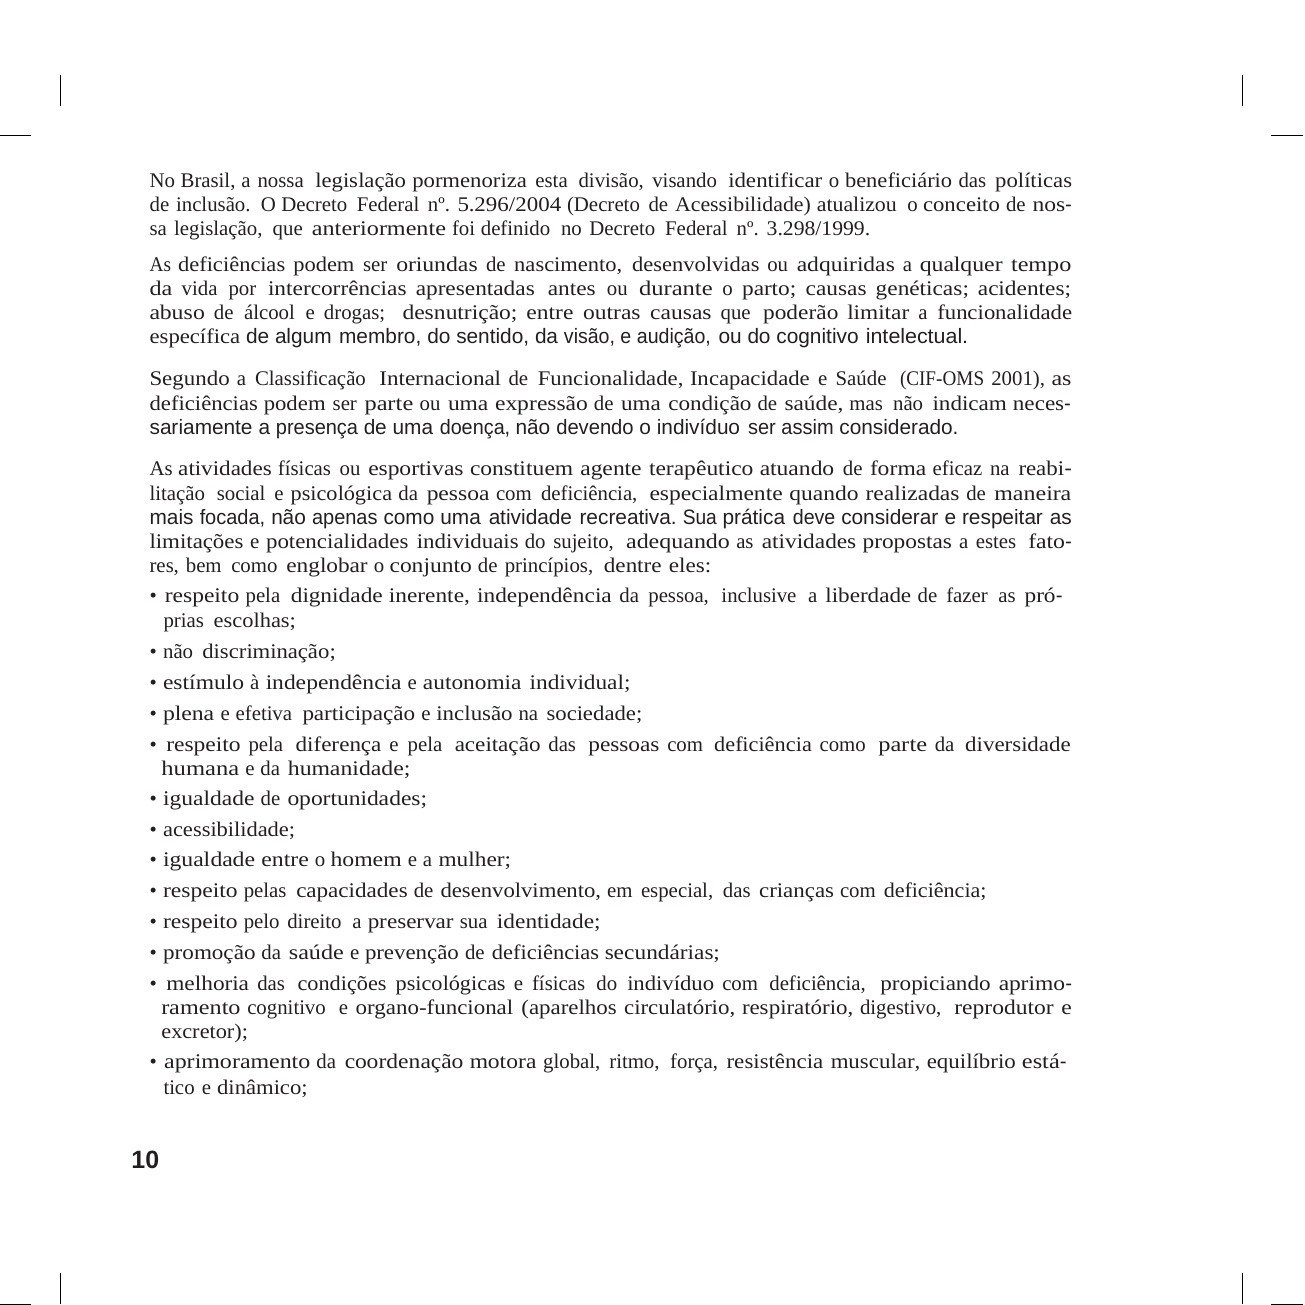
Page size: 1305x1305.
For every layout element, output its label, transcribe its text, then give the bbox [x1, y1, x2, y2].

text As atividades físicas ou esportivas constituem agente terapêutico atuando de forma eficaz na reabi- litação social e psicológica da pessoa com deficiência, especialmente quando realizadas de maneira mais focada, não apenas como uma atividade recreativa. Sua prática deve considerar e respeitar as limitações e potencialidades individuais do sujeito, adequando as atividades propostas a estes fato- res, bem como englobar o conjunto de princípios, dentre eles: [149, 456, 1072, 577]
text • igualdade de oportunidades; [149, 786, 433, 809]
text • acessibilidade; [149, 816, 303, 841]
text • estímulo à independência e autonomia individual; [149, 669, 631, 694]
text • respeito pela dignidade inerente, independência da pessoa, inclusive a liberdade de fazer as pró- [149, 582, 1072, 607]
text prias escolhas; [157, 608, 301, 632]
text 10 [131, 1145, 1304, 1174]
text • promoção da saúde e prevenção de deficiências secundárias; [149, 940, 723, 964]
text • não discriminação; [149, 639, 343, 663]
text • aprimoramento da coordenação motora global, ritmo, força, resistência muscular, equilíbrio está- [149, 1049, 1072, 1073]
text • plena e efetiva participação e inclusão na sociedade; [149, 701, 647, 724]
text • melhoria das condições psicológicas e físicas do indivíduo com deficiência, propiciando aprimo- ramento cognitivo e organo-funcional (aparelhos circulatório, respiratório, digestivo, reprodutor e excretor); [149, 971, 1072, 1043]
text Segundo a Classificação Internacional de Funcionalidade, Incapacidade e Saúde (CIF-OMS 2001), as deficiências podem ser parte ou uma expressão de uma condição de saúde, mas não indicam neces- sariamente a presença de uma doença, não devendo o indivíduo ser assim considerado. [149, 366, 1072, 438]
text tico e dinâmico; [157, 1074, 313, 1098]
text No Brasil, a nossa legislação pormenoriza esta divisão, visando identificar o beneficiário das políticas de inclusão. O Decreto Federal nº. 5.296/2004 (Decreto de Acessibilidade) atualizou o conceito de nos- sa legislação, que anteriormente foi definido no Decreto Federal nº. 3.298/1999. [149, 168, 1072, 240]
text • igualdade entre o homem e a mulher; [149, 847, 515, 871]
text • respeito pelas capacidades de desenvolvimento, em especial, das crianças com deficiência; [149, 878, 992, 902]
text • respeito pelo direito a preservar sua identidade; [149, 909, 606, 933]
text • respeito pela diferença e pela aceitação das pessoas com deficiência como parte da diversidade humana e da humanidade; [149, 731, 1072, 779]
text As deficiências podem ser oriundas de nascimento, desenvolvidas ou adquiridas a qualquer tempo da vida por intercorrências apresentadas antes ou durante o parto; causas genéticas; acidentes; abuso de álcool e drogas; desnutrição; entre outras causas que poderão limitar a funcionalidade específica de algum membro, do sentido, da visão, e audição, ou do cognitivo intelectual. [149, 252, 1072, 348]
